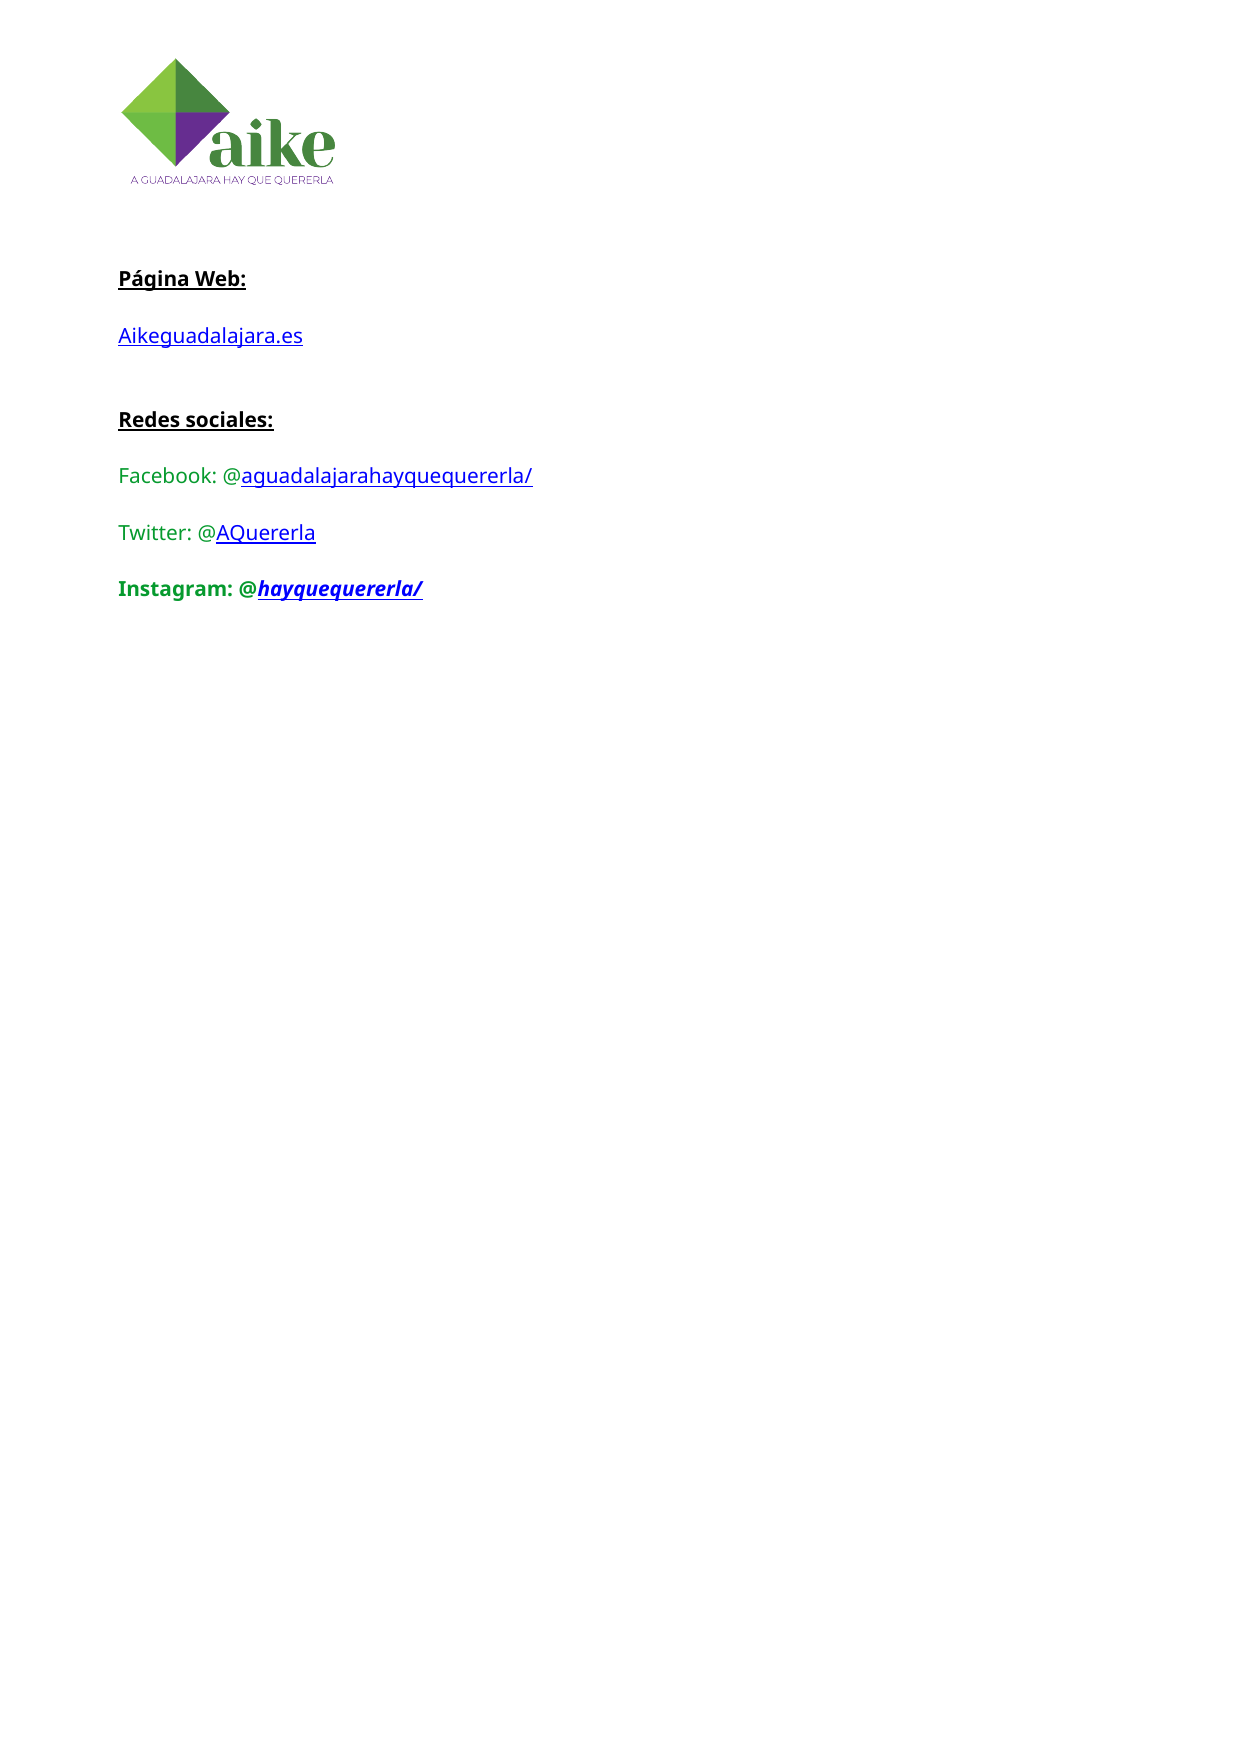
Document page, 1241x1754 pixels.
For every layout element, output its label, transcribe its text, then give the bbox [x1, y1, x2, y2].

text Facebook: @aguadalajarahayquequererla/ [118, 462, 1122, 490]
text Página Web: [118, 264, 1122, 293]
text Instagram: @hayquequererla/ [118, 574, 1122, 603]
text Redes sociales: [118, 405, 1122, 434]
text Twitter: @AQuererla [118, 518, 1122, 547]
text Aikeguadalajara.es [118, 321, 1122, 349]
